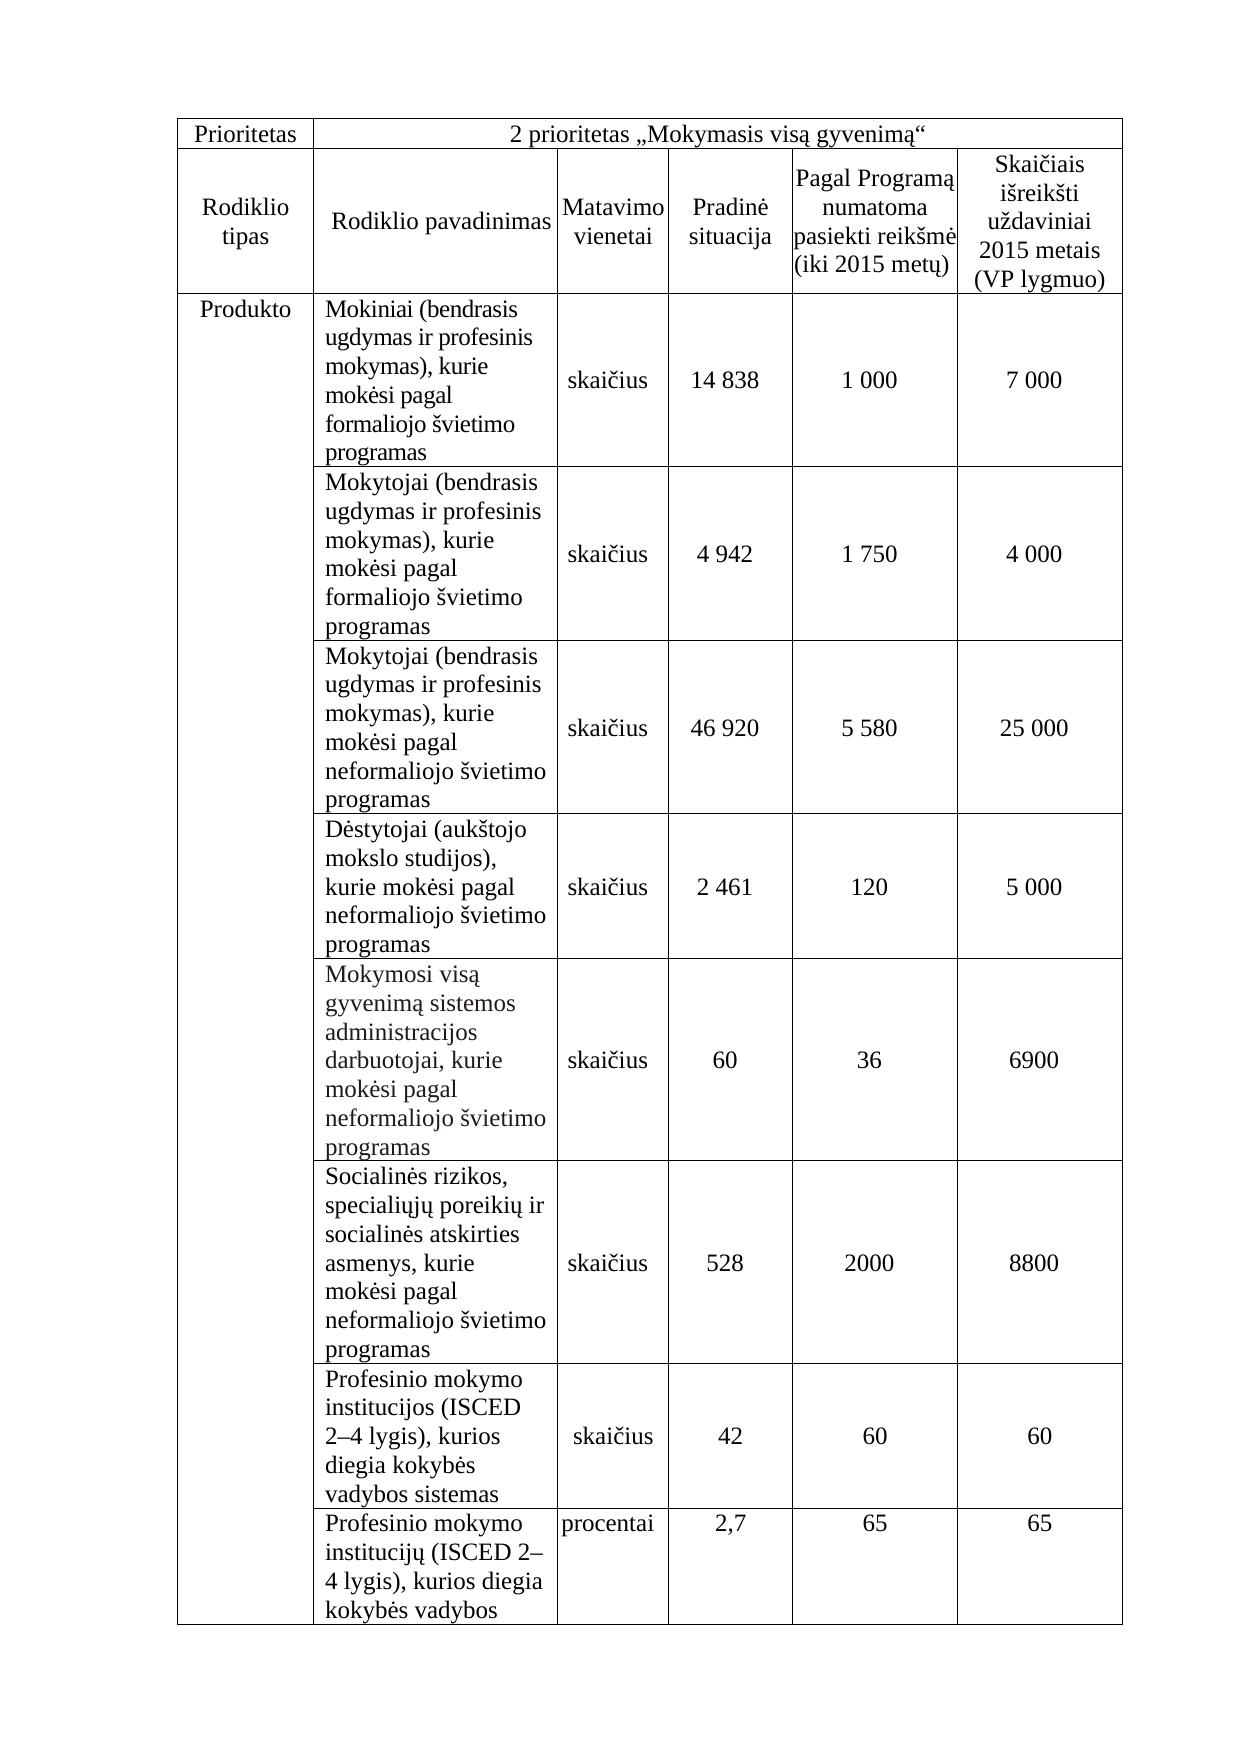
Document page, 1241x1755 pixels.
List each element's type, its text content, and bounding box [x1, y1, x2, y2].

table_cell Pradinė situacija [669, 149, 792, 293]
table_cell Mokymosi visą gyvenimą sistemos administracijos darbuotojai, kurie mokėsi pagal neformaliojo švietimo programas [314, 959, 557, 1160]
table_cell 2,7 [669, 1509, 792, 1623]
table_cell 60 [958, 1364, 1122, 1507]
table_cell 5 580 [793, 641, 957, 813]
table_cell skaičius [558, 814, 668, 958]
table_cell Socialinės rizikos, specialiųjų poreikių ir socialinės atskirties asmenys, kurie mokėsi pagal neformaliojo švietimo programas [314, 1161, 557, 1363]
table_cell skaičius [558, 1161, 668, 1363]
table_cell skaičius [558, 1364, 668, 1507]
table_cell 7 000 [958, 294, 1122, 466]
table_cell 60 [669, 959, 792, 1160]
table_cell procentai [558, 1509, 668, 1623]
table_cell 42 [669, 1364, 792, 1507]
table_cell skaičius [558, 641, 668, 813]
table_cell Mokytojai (bendrasis ugdymas ir profesinis mokymas), kurie mokėsi pagal formaliojo švietimo programas [314, 467, 557, 640]
table_cell 14 838 [669, 294, 792, 466]
table_cell Matavimo vienetai [558, 149, 668, 293]
table_cell Rodiklio tipas [178, 149, 313, 293]
table_cell Mokiniai (bendrasis ugdymas ir profesinis mokymas), kurie mokėsi pagal formaliojo švietimo programas [314, 294, 557, 466]
table_cell 36 [793, 959, 957, 1160]
table_cell Mokytojai (bendrasis ugdymas ir profesinis mokymas), kurie mokėsi pagal neformaliojo švietimo programas [314, 641, 557, 813]
table_cell 1 750 [793, 467, 957, 640]
table_cell 46 920 [669, 641, 792, 813]
table_cell Profesinio mokymo institucijų (ISCED 2–4 lygis), kurios diegia kokybės vadybos [314, 1509, 557, 1623]
table_cell Profesinio mokymo institucijos (ISCED 2–4 lygis), kurios diegia kokybės vadybos sistemas [314, 1364, 557, 1507]
table_cell Prioritetas [178, 119, 313, 148]
table_cell Skaičiais išreikšti uždaviniai 2015 metais (VP lygmuo) [958, 149, 1122, 293]
table_cell Pagal Programą numatoma pasiekti reikšmė (iki 2015 metų) [793, 149, 957, 293]
table_cell 1 000 [793, 294, 957, 466]
table_cell skaičius [558, 294, 668, 466]
table_cell 5 000 [958, 814, 1122, 958]
table_cell 8800 [958, 1161, 1122, 1363]
table_cell Produkto [178, 294, 313, 1623]
table_cell 528 [669, 1161, 792, 1363]
table_cell skaičius [558, 959, 668, 1160]
table_cell 25 000 [958, 641, 1122, 813]
table_cell 4 942 [669, 467, 792, 640]
table_cell 6900 [958, 959, 1122, 1160]
table_cell 4 000 [958, 467, 1122, 640]
table_cell 65 [958, 1509, 1122, 1623]
table_cell 65 [793, 1509, 957, 1623]
table_cell skaičius [558, 467, 668, 640]
table_cell 2 prioritetas „Mokymasis visą gyvenimą“ [314, 119, 1122, 148]
table_cell 60 [793, 1364, 957, 1507]
table_cell Rodiklio pavadinimas [314, 149, 557, 293]
table_cell 2 461 [669, 814, 792, 958]
table_cell 120 [793, 814, 957, 958]
table_cell 2000 [793, 1161, 957, 1363]
table_cell Dėstytojai (aukštojo mokslo studijos), kurie mokėsi pagal neformaliojo švietimo programas [314, 814, 557, 958]
